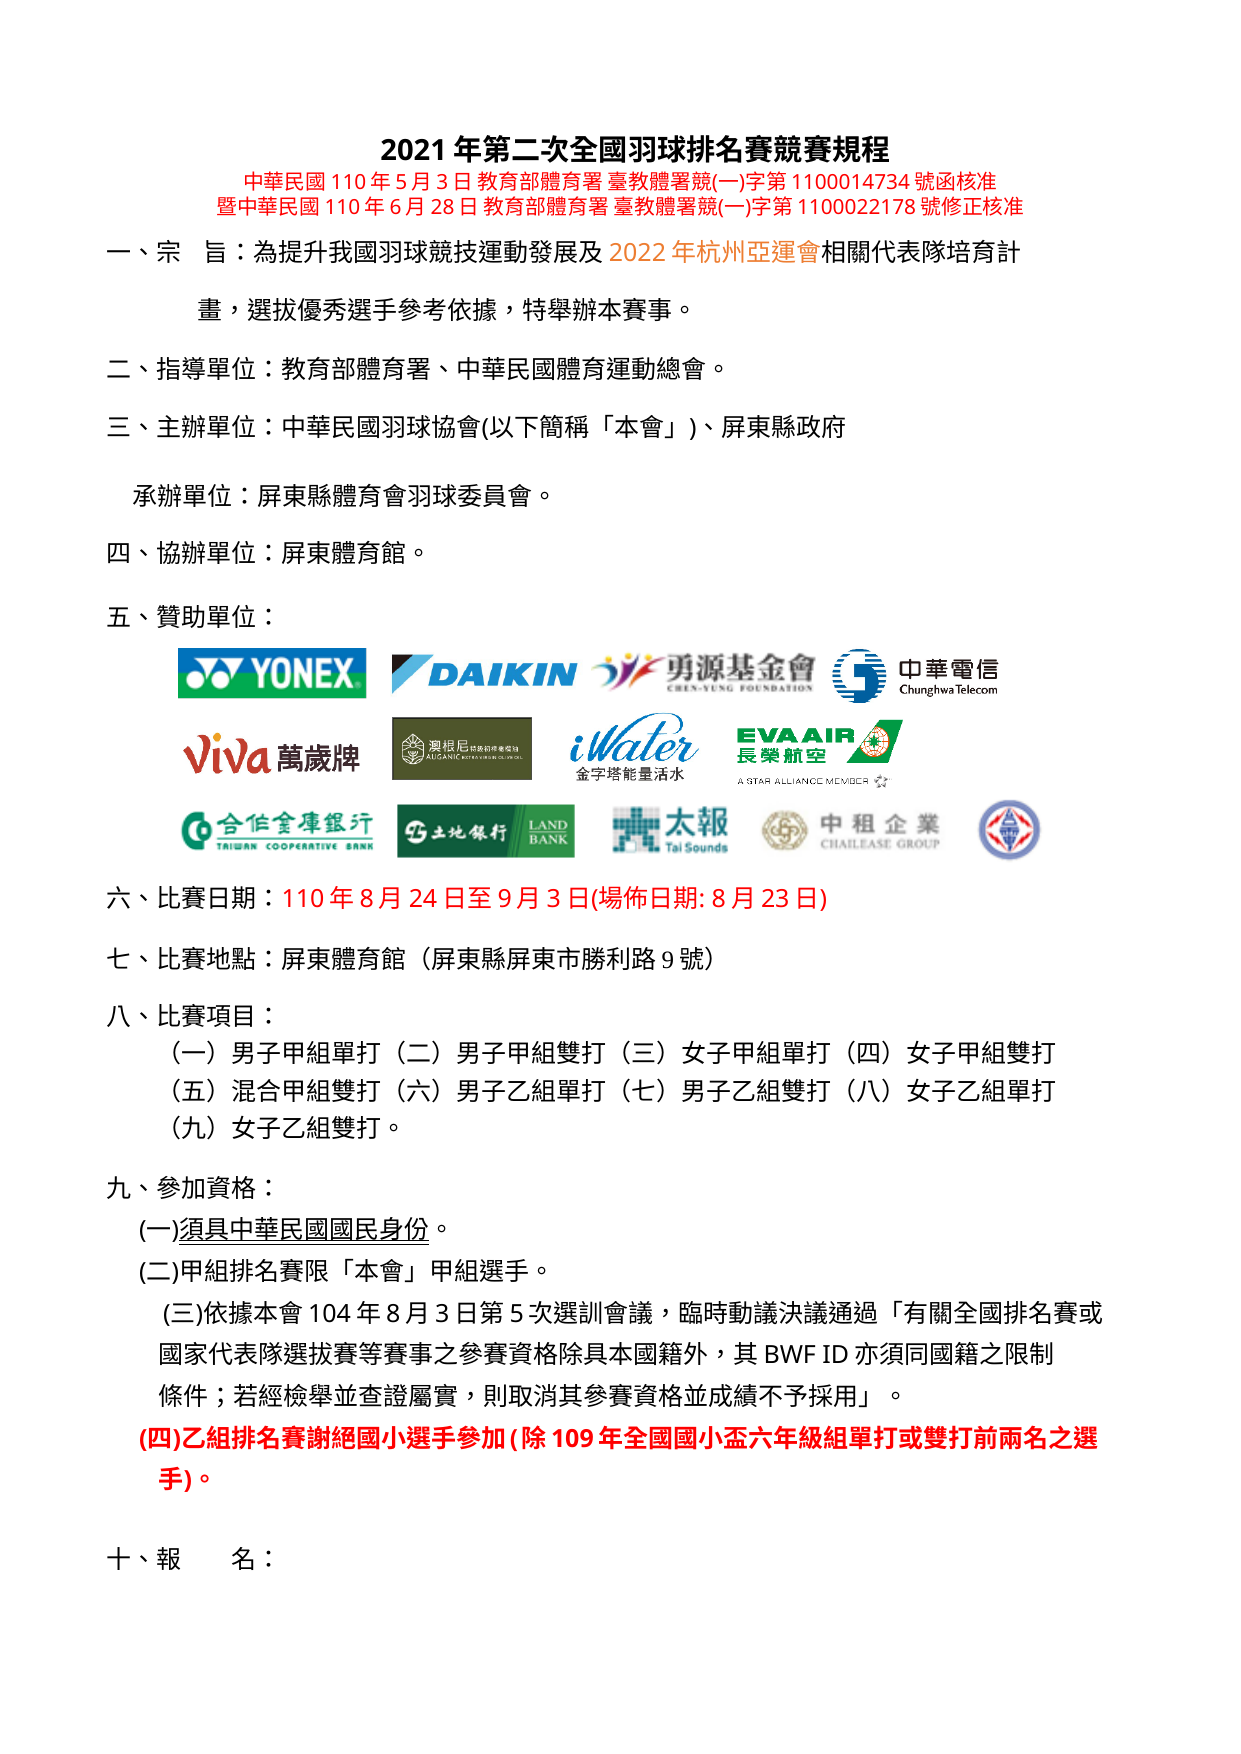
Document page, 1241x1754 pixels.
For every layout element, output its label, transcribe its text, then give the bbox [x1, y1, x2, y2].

text 承辦單位：屏東縣體育會羽球委員會。 [106, 453, 1134, 515]
text 條件；若經檢舉並查證屬實，則取消其參賽資格並成績不予採用」。 [106, 1372, 1134, 1414]
text 一、宗 旨：為提升我國羽球競技運動發展及2022年杭州亞運會相關代表隊培育計 [106, 238, 1134, 267]
text 中華民國110年5月3日 教育部體育署 臺教體署競(一)字第1100014734號函核准 [106, 169, 1134, 194]
text 國家代表隊選拔賽等賽事之參賽資格除具本國籍外，其BWF ID亦須同國籍之限制 [106, 1331, 1134, 1372]
text 二、指導單位：教育部體育署、中華民國體育運動總會。 [106, 355, 1134, 384]
text (一)須具中華民國國民身份。 [106, 1206, 1134, 1247]
text (三)依據本會104年8月3日第5次選訓會議，臨時動議決議通過「有關全國排名賽或 [106, 1289, 1134, 1331]
text 七、比賽地點：屏東體育館（屏東縣屏東市勝利路9號） [106, 939, 1134, 976]
text 十、報 名： [106, 1516, 1134, 1578]
text (四)乙組排名賽謝絕國小選手參加(除109年全國國小盃六年級組單打或雙打前兩名之選 [106, 1414, 1134, 1456]
text （一）男子甲組單打（二）男子甲組雙打（三）女子甲組單打（四）女子甲組雙打 [106, 1033, 1134, 1070]
text 四、協辦單位：屏東體育館。 [106, 539, 1134, 568]
text 2021年第二次全國羽球排名賽競賽規程 [106, 127, 1134, 169]
text 手)。 [106, 1456, 1134, 1497]
text 三、主辦單位：中華民國羽球協會(以下簡稱「本會」)、屏東縣政府 [106, 413, 1134, 442]
text 暨中華民國110年6月28日 教育部體育署 臺教體署競(一)字第1100022178號修正核准 [106, 194, 1134, 219]
text 九、參加資格： [106, 1164, 1134, 1206]
text （五）混合甲組雙打（六）男子乙組單打（七）男子乙組雙打（八）女子乙組單打 [106, 1070, 1134, 1108]
text (二)甲組排名賽限「本會」甲組選手。 [106, 1247, 1134, 1289]
text （九）女子乙組雙打。 [106, 1108, 1134, 1145]
text 畫，選拔優秀選手參考依據，特舉辦本賽事。 [106, 296, 1134, 326]
text 八、比賽項目： [106, 995, 1134, 1033]
text 五、贊助單位： [106, 598, 1134, 634]
text 六、比賽日期：110年8月24日至9月3日(場佈日期: 8月23日) [106, 858, 1134, 920]
